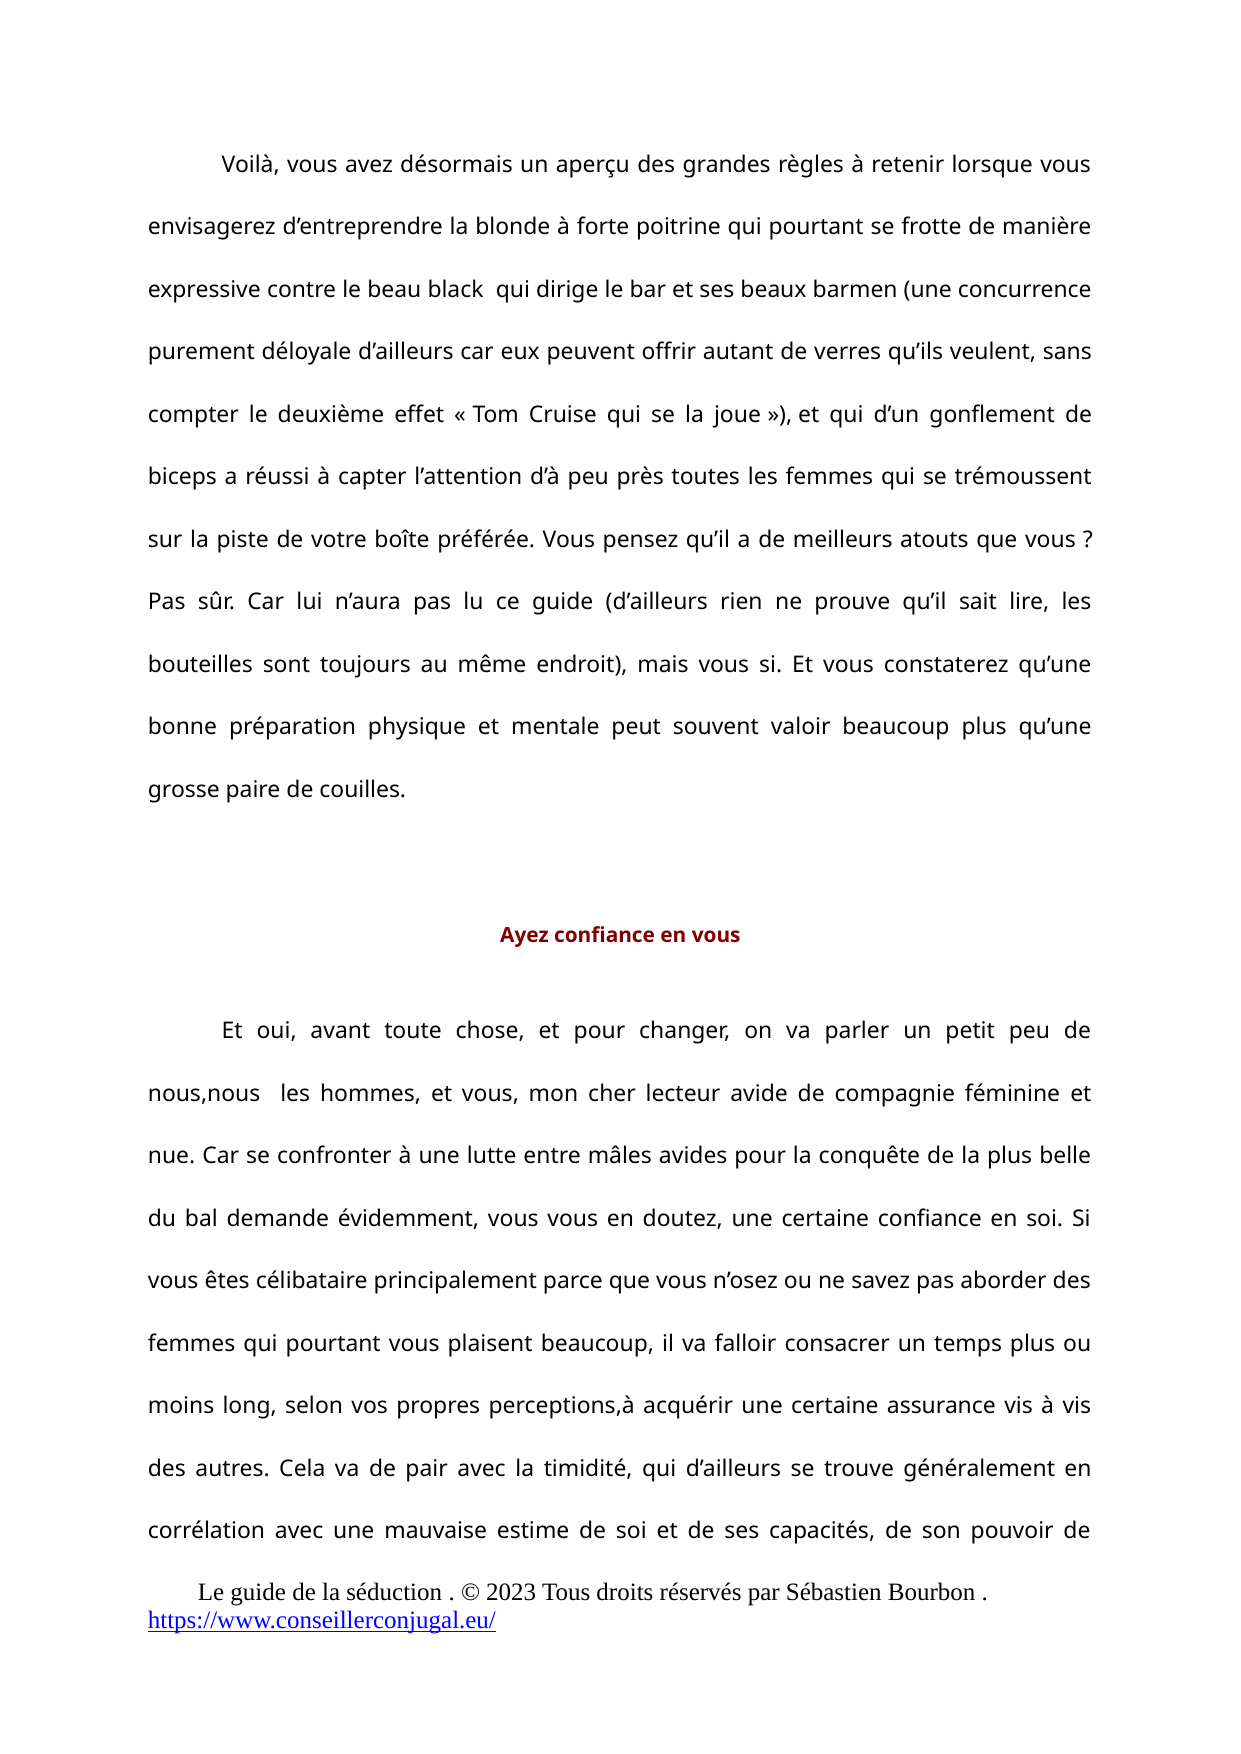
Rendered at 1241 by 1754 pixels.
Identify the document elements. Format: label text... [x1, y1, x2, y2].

text Ayez confiance en vous [148, 920, 1092, 948]
text Voilà, vous avez désormais un aperçu des grandes règles à retenir lorsque vous envisagerez d’entreprendre la blonde à forte poitrine qui pourtant se frotte de manière expressive contre le beau black qui dirige le bar et ses beaux barmen (une concurrence purement déloyale d’ailleurs car eux peuvent offrir autant de verres qu’ils veulent, sans compter le deuxième effet « Tom Cruise qui se la joue »), et qui d’un gonflement de biceps a réussi à capter l’attention d’à peu près toutes les femmes qui se trémoussent sur la piste de votre boîte préférée. Vous pensez qu’il a de meilleurs atouts que vous ? Pas sûr. Car lui n’aura pas lu ce guide (d’ailleurs rien ne prouve qu’il sait lire, les bouteilles sont toujours au même endroit), mais vous si. Et vous constaterez qu’une bonne préparation physique et mentale peut souvent valoir beaucoup plus qu’une grosse paire de couilles. [148, 148, 1092, 804]
text Et oui, avant toute chose, et pour changer, on va parler un petit peu de nous,nous les hommes, et vous, mon cher lecteur avide de compagnie féminine et nue. Car se confronter à une lutte entre mâles avides pour la conquête de la plus belle du bal demande évidemment, vous vous en doutez, une certaine confiance en soi. Si vous êtes célibataire principalement parce que vous n’osez ou ne savez pas aborder des femmes qui pourtant vous plaisent beaucoup, il va falloir consacrer un temps plus ou moins long, selon vos propres perceptions,à acquérir une certaine assurance vis à vis des autres. Cela va de pair avec la timidité, qui d’ailleurs se trouve généralement en corrélation avec une mauvaise estime de soi et de ses capacités, de son pouvoir de [148, 1014, 1092, 1546]
